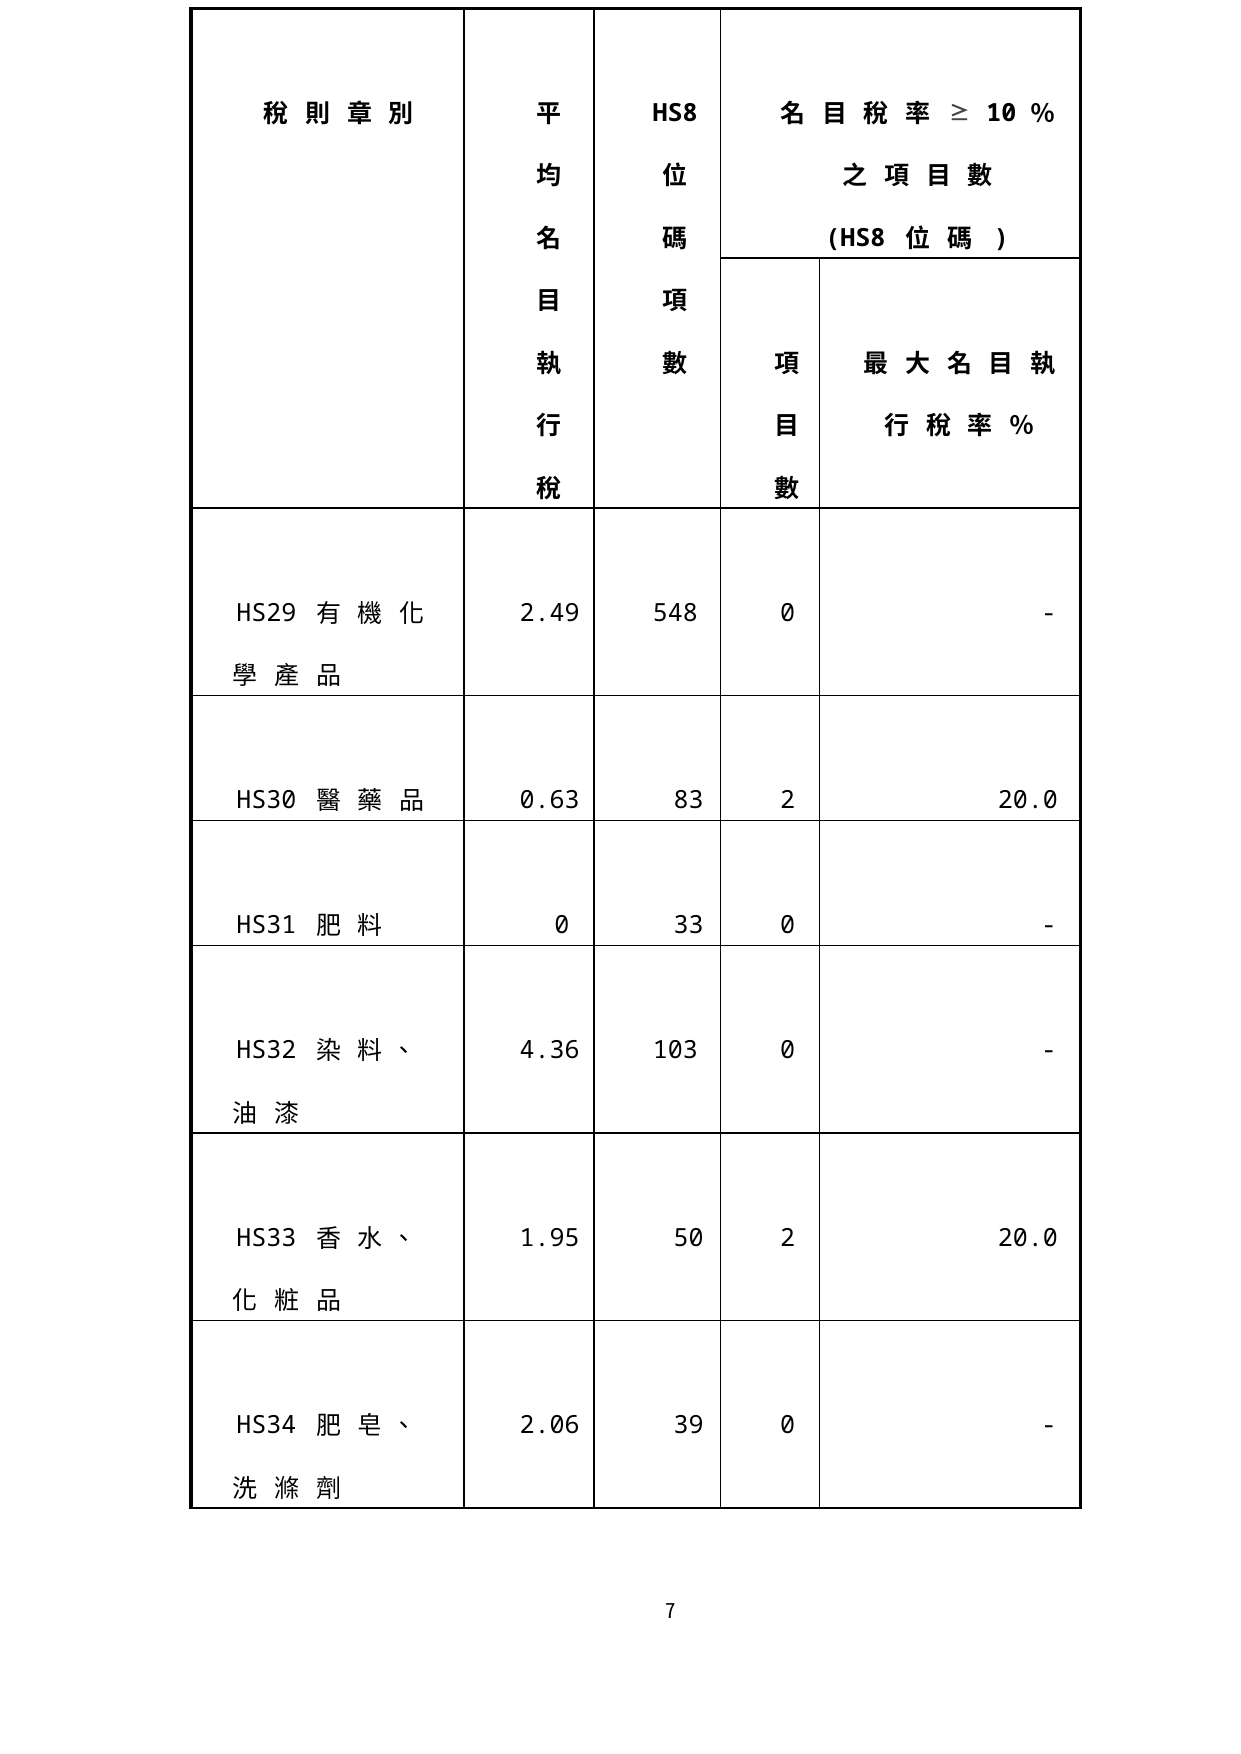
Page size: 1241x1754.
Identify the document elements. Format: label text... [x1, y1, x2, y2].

table_cell - [820, 821, 1079, 944]
table_cell 項目數 [721, 259, 819, 507]
table_cell 2 [721, 1134, 819, 1319]
table_cell HS30醫藥品 [193, 696, 463, 819]
table_cell 0 [721, 509, 819, 694]
table_cell - [820, 1321, 1079, 1507]
table_cell - [820, 509, 1079, 694]
table_cell 39 [595, 1321, 720, 1507]
table_cell 0 [721, 1321, 819, 1507]
table_header 名目稅率≥10％之項目數 (HS8位碼) [721, 10, 1079, 257]
table_cell 0.63 [465, 696, 593, 819]
table_header HS8位碼項數 [595, 10, 720, 507]
table_cell - [820, 946, 1079, 1132]
table_cell 20.0 [820, 696, 1079, 819]
table_cell 548 [595, 509, 720, 694]
table_cell 2.49 [465, 509, 593, 694]
table_cell 83 [595, 696, 720, 819]
table_cell 0 [721, 946, 819, 1132]
table_cell 103 [595, 946, 720, 1132]
table_cell 20.0 [820, 1134, 1079, 1319]
table_header 平均名目執行稅率％ [465, 10, 593, 507]
table_cell 2.06 [465, 1321, 593, 1507]
table_cell HS32染料、油漆 [193, 946, 463, 1132]
table_cell 33 [595, 821, 720, 944]
table_cell 1.95 [465, 1134, 593, 1319]
table_header 稅則章別 [193, 10, 463, 507]
table_cell 0 [721, 821, 819, 944]
table_cell 2 [721, 696, 819, 819]
table_cell 最大名目執行稅率％ [820, 259, 1079, 507]
table_cell 0 [465, 821, 593, 944]
table_cell HS33香水、化粧品 [193, 1134, 463, 1319]
table_cell HS34肥皂、洗滌劑 [193, 1321, 463, 1507]
table_cell HS31肥料 [193, 821, 463, 944]
table_cell HS29有機化學產品 [193, 509, 463, 694]
table_cell 4.36 [465, 946, 593, 1132]
table_cell 50 [595, 1134, 720, 1319]
